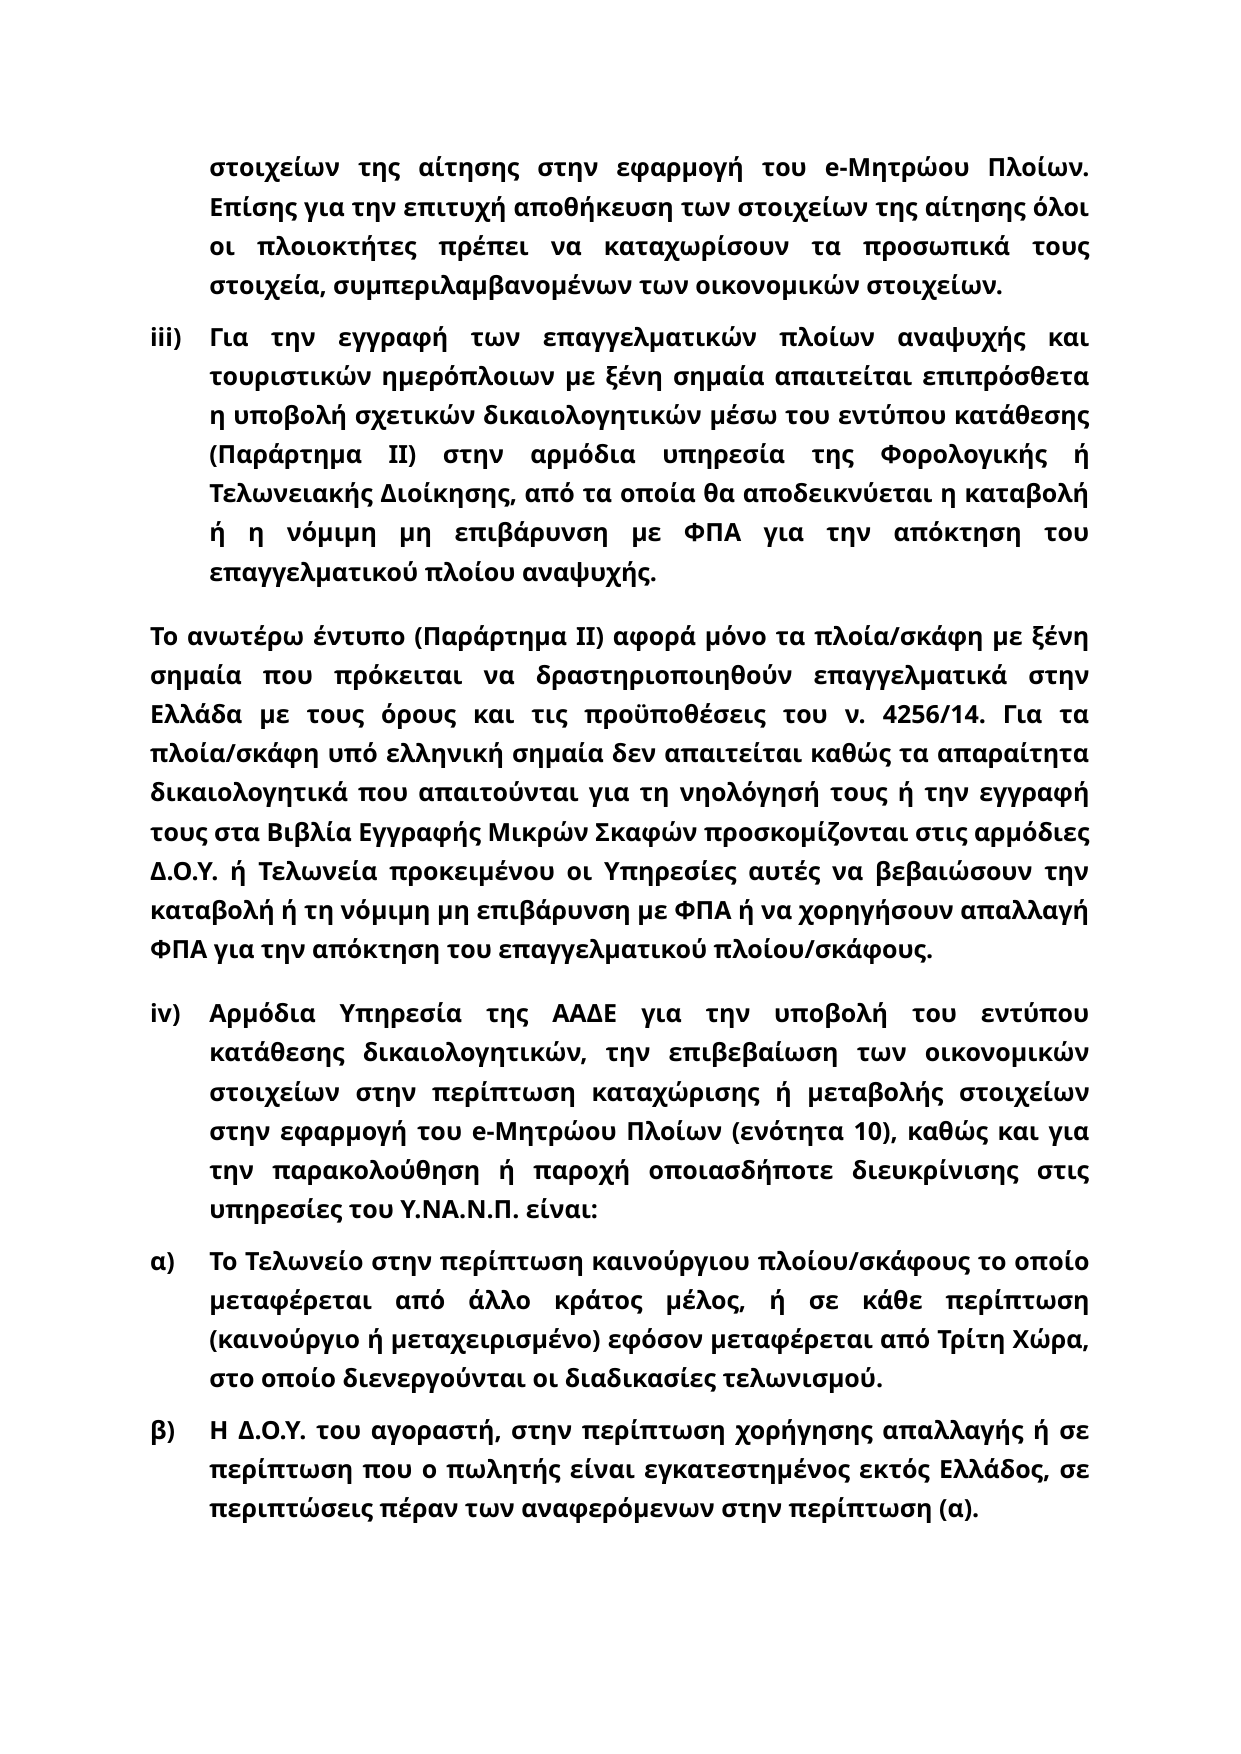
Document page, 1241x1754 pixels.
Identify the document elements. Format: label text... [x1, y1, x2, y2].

list iii) Για την εγγραφή των επαγγελματικών πλοίων αναψυχής και τουριστικών ημερόπλοιων με ξένη σημαία απαιτείται επιπρόσθετα η υποβολή σχετικών δικαιολογητικών μέσω του εντύπου κατάθεσης (Παράρτημα ΙΙ) στην αρμόδια υπηρεσία της Φορολογικής ή Τελωνειακής Διοίκησης, από τα οποία θα αποδεικνύεται η καταβολή ή η νόμιμη μη επιβάρυνση με ΦΠΑ για την απόκτηση του επαγγελματικού πλοίου αναψυχής. [150, 319, 1090, 588]
list στοιχείων της αίτησης στην εφαρμογή του e-Mητρώου Πλοίων. Επίσης για την επιτυχή αποθήκευση των στοιχείων της αίτησης όλοι οι πλοιοκτήτες πρέπει να καταχωρίσουν τα προσωπικά τους στοιχεία, συμπεριλαμβανομένων των οικονομικών στοιχείων. [150, 150, 1090, 302]
list iv) Αρμόδια Υπηρεσία της ΑΑΔΕ για την υποβολή του εντύπου κατάθεσης δικαιολογητικών, την επιβεβαίωση των οικονομικών στοιχείων στην περίπτωση καταχώρισης ή μεταβολής στοιχείων στην εφαρμογή του e-Μητρώου Πλοίων (ενότητα 10), καθώς και για την παρακολούθηση ή παροχή οποιασδήποτε διευκρίνισης στις υπηρεσίες του Υ.ΝΑ.Ν.Π. είναι: [150, 996, 1090, 1226]
list β) Η Δ.Ο.Υ. του αγοραστή, στην περίπτωση χορήγησης απαλλαγής ή σε περίπτωση που ο πωλητής είναι εγκατεστημένος εκτός Ελλάδος, σε περιπτώσεις πέραν των αναφερόμενων στην περίπτωση (α). [150, 1412, 1090, 1525]
text Το ανωτέρω έντυπο (Παράρτημα ΙΙ) αφορά μόνο τα πλοία/σκάφη με ξένη σημαία που πρόκειται να δραστηριοποιηθούν επαγγελματικά στην Ελλάδα με τους όρους και τις προϋποθέσεις του ν. 4256/14. Για τα πλοία/σκάφη υπό ελληνική σημαία δεν απαιτείται καθώς τα απαραίτητα δικαιολογητικά που απαιτούνται για τη νηολόγησή τους ή την εγγραφή τους στα Βιβλία Εγγραφής Μικρών Σκαφών προσκομίζονται στις αρμόδιες Δ.Ο.Υ. ή Τελωνεία προκειμένου οι Υπηρεσίες αυτές να βεβαιώσουν την καταβολή ή τη νόμιμη μη επιβάρυνση με ΦΠΑ ή να χορηγήσουν απαλλαγή ΦΠΑ για την απόκτηση του επαγγελματικού πλοίου/σκάφους. [150, 618, 1090, 966]
list α) Το Τελωνείο στην περίπτωση καινούργιου πλοίου/σκάφους το οποίο μεταφέρεται από άλλο κράτος μέλος, ή σε κάθε περίπτωση (καινούργιο ή μεταχειρισμένο) εφόσον μεταφέρεται από Τρίτη Χώρα, στο οποίο διενεργούνται οι διαδικασίες τελωνισμού. [150, 1243, 1090, 1395]
